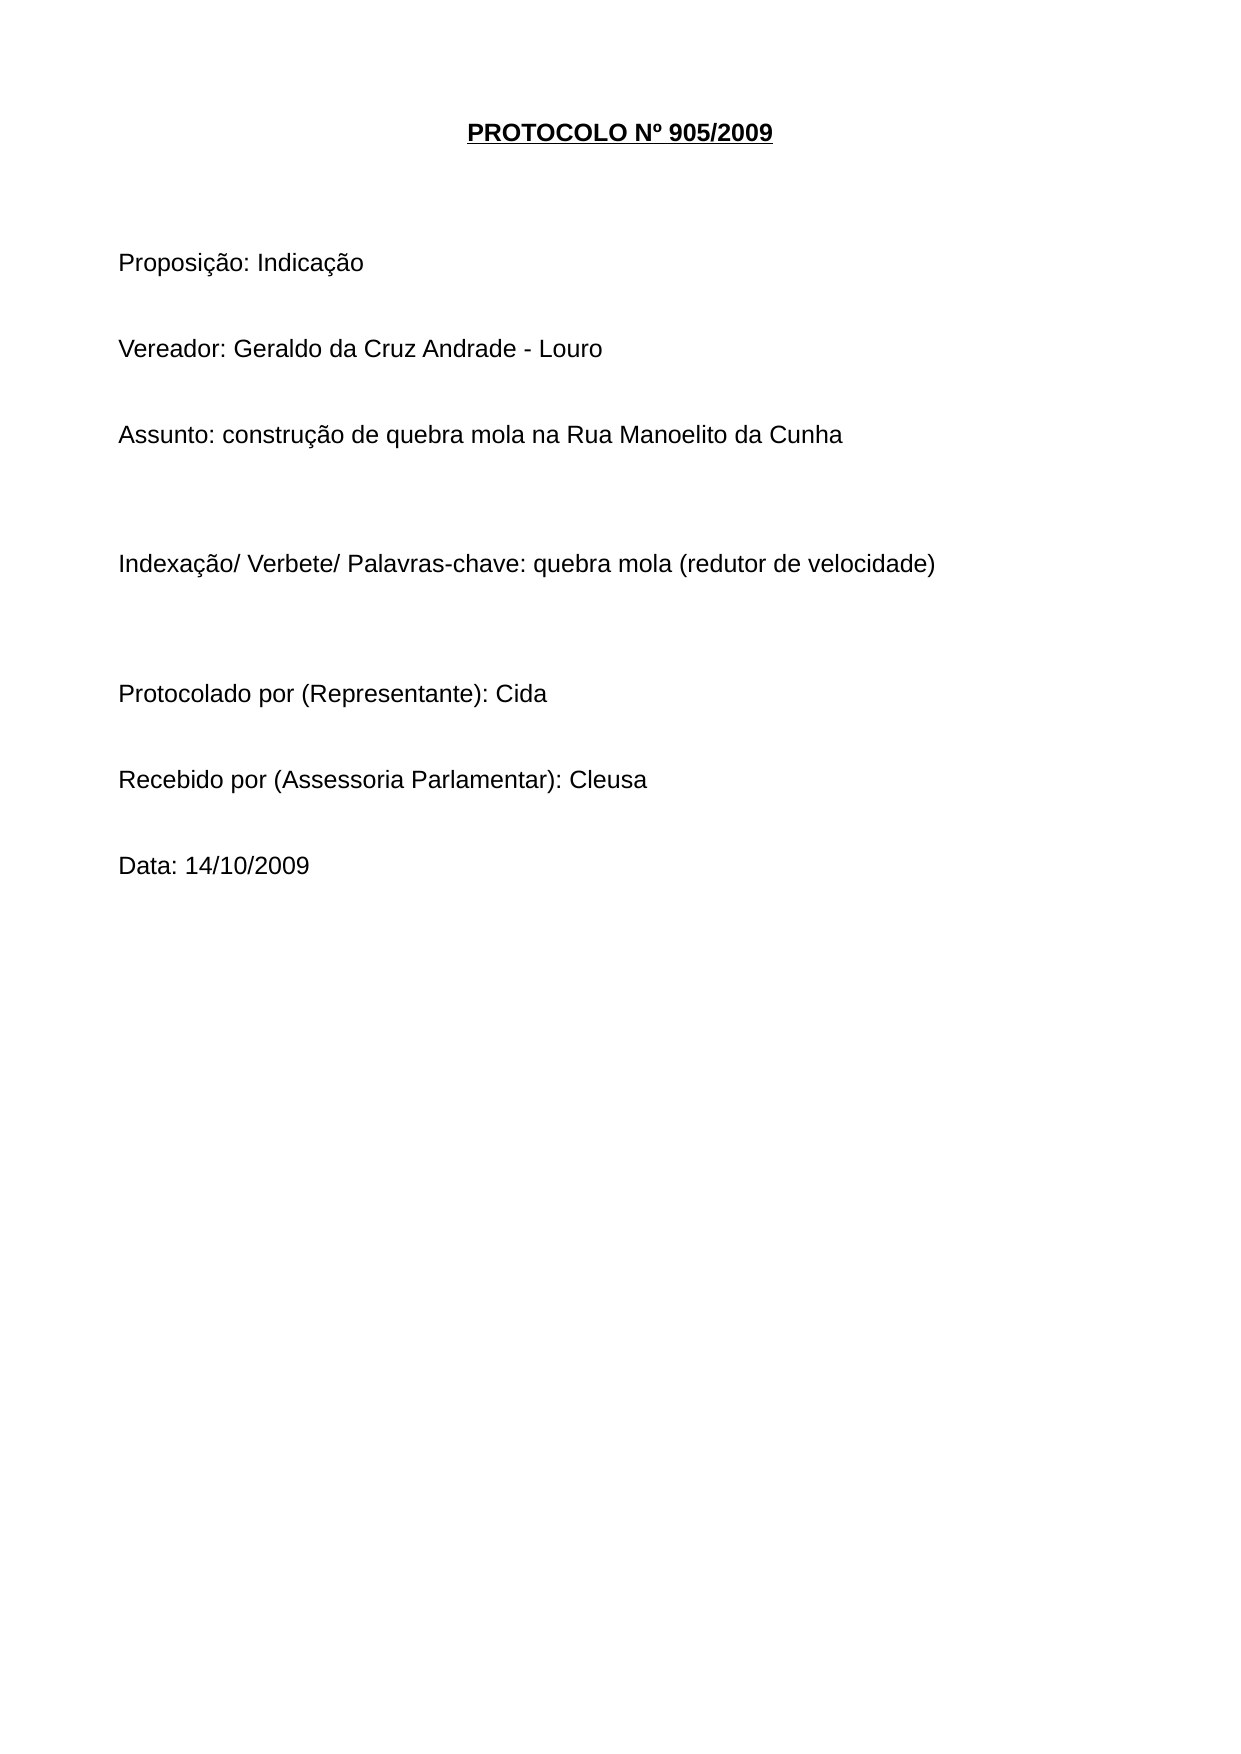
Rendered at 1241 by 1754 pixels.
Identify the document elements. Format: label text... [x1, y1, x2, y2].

text Assunto: construção de quebra mola na Rua Manoelito da Cunha [118, 420, 1122, 449]
text Proposição: Indicação [118, 247, 1122, 276]
text Vereador: Geraldo da Cruz Andrade - Louro [118, 334, 1122, 362]
text Protocolado por (Representante): Cida [118, 679, 1122, 707]
text Indexação/ Verbete/ Palavras-chave: quebra mola (redutor de velocidade) [118, 549, 1122, 578]
text Recebido por (Assessoria Parlamentar): Cleusa [118, 765, 1122, 794]
text Data: 14/10/2009 [118, 851, 1122, 880]
text PROTOCOLO Nº 905/2009 [118, 118, 1122, 147]
